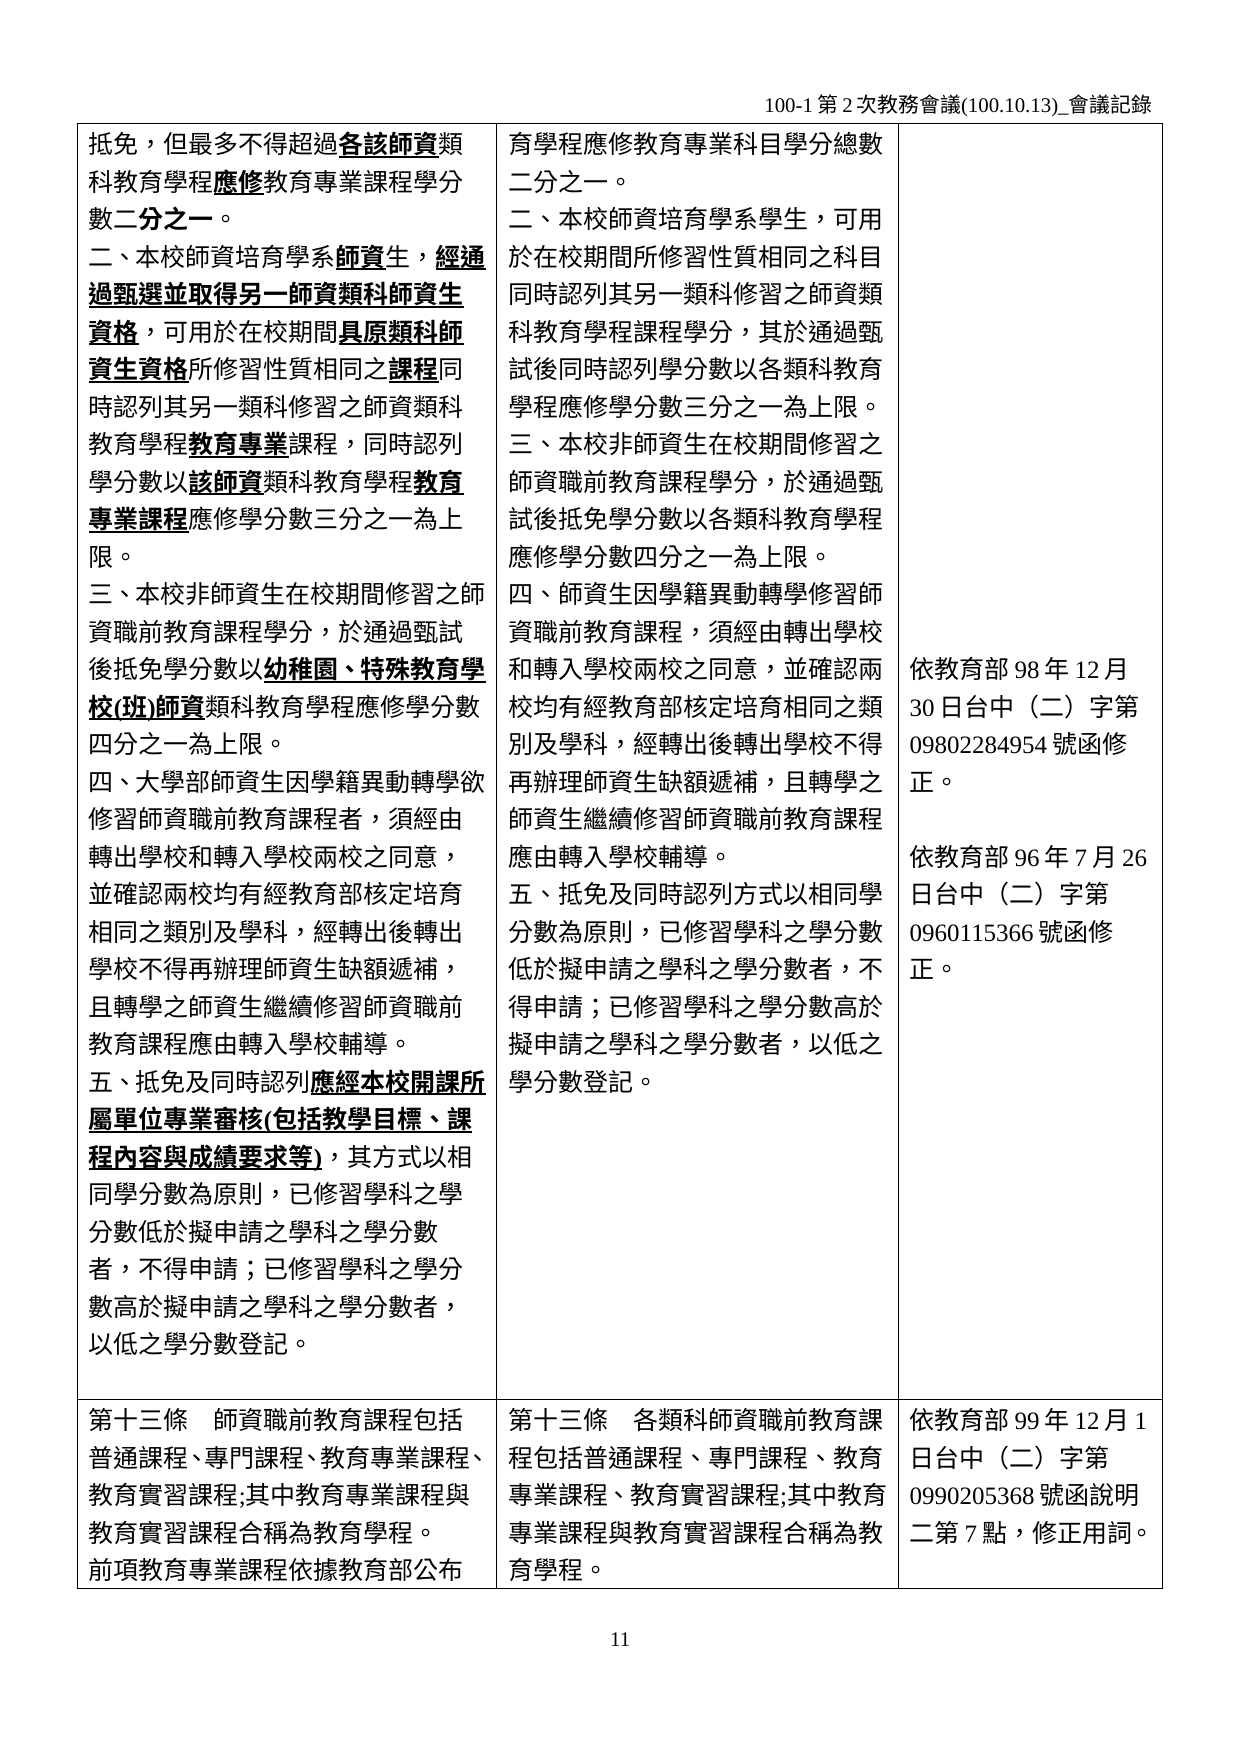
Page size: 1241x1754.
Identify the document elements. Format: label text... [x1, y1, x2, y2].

table_cell 抵免，但最多不得超過各該師資類科教育學程應修教育專業課程學分數二分之一。 二、本校師資培育學系師資生，經通過甄選並取得另一師資類科師資生資格，可用於在校期間具原類科師資生資格所修習性質相同之課程同時認列其另一類科修習之師資類科教育學程教育專業課程，同時認列學分數以該師資類科教育學程教育專業課程應修學分數三分之一為上限。 三、本校非師資生在校期間修習之師資職前教育課程學分，於通過甄試後抵免學分數以幼稚園、特殊教育學校(班)師資類科教育學程應修學分數四分之一為上限。 四、大學部師資生因學籍異動轉學欲修習師資職前教育課程者，須經由轉出學校和轉入學校兩校之同意，並確認兩校均有經教育部核定培育相同之類別及學科，經轉出後轉出學校不得再辦理師資生缺額遞補，且轉學之師資生繼續修習師資職前教育課程應由轉入學校輔導。 五、抵免及同時認列應經本校開課所屬單位專業審核(包括教學目標、課程內容與成績要求等)，其方式以相同學分數為原則，已修習學科之學分數低於擬申請之學科之學分數者，不得申請；已修習學科之學分數高於擬申請之學科之學分數者，以低之學分數登記。 [78, 124, 496, 1399]
table_cell 育學程應修教育專業科目學分總數二分之一。 二、本校師資培育學系學生，可用於在校期間所修習性質相同之科目同時認列其另一類科修習之師資類科教育學程課程學分，其於通過甄試後同時認列學分數以各類科教育學程應修學分數三分之一為上限。 三、本校非師資生在校期間修習之師資職前教育課程學分，於通過甄試後抵免學分數以各類科教育學程應修學分數四分之一為上限。 四、師資生因學籍異動轉學修習師資職前教育課程，須經由轉出學校和轉入學校兩校之同意，並確認兩校均有經教育部核定培育相同之類別及學科，經轉出後轉出學校不得再辦理師資生缺額遞補，且轉學之師資生繼續修習師資職前教育課程應由轉入學校輔導。 五、抵免及同時認列方式以相同學分數為原則，已修習學科之學分數低於擬申請之學科之學分數者，不得申請；已修習學科之學分數高於擬申請之學科之學分數者，以低之學分數登記。 [497, 124, 898, 1399]
table_cell 第十三條 師資職前教育課程包括普通課程、專門課程、教育專業課程、教育實習課程;其中教育專業課程與教育實習課程合稱為教育學程。 前項教育專業課程依據教育部公布 [78, 1400, 496, 1588]
table_cell 依教育部98年12月30日台中（二）字第09802284954號函修正。 依教育部96年7月26日台中（二）字第0960115366號函修正。 [899, 124, 1162, 1399]
table_cell 依教育部99年12月1日台中（二）字第0990205368號函說明二第7點，修正用詞。 [899, 1400, 1162, 1588]
table_cell 第十三條 各類科師資職前教育課程包括普通課程、專門課程、教育專業課程、教育實習課程;其中教育專業課程與教育實習課程合稱為教育學程。 [497, 1400, 898, 1588]
